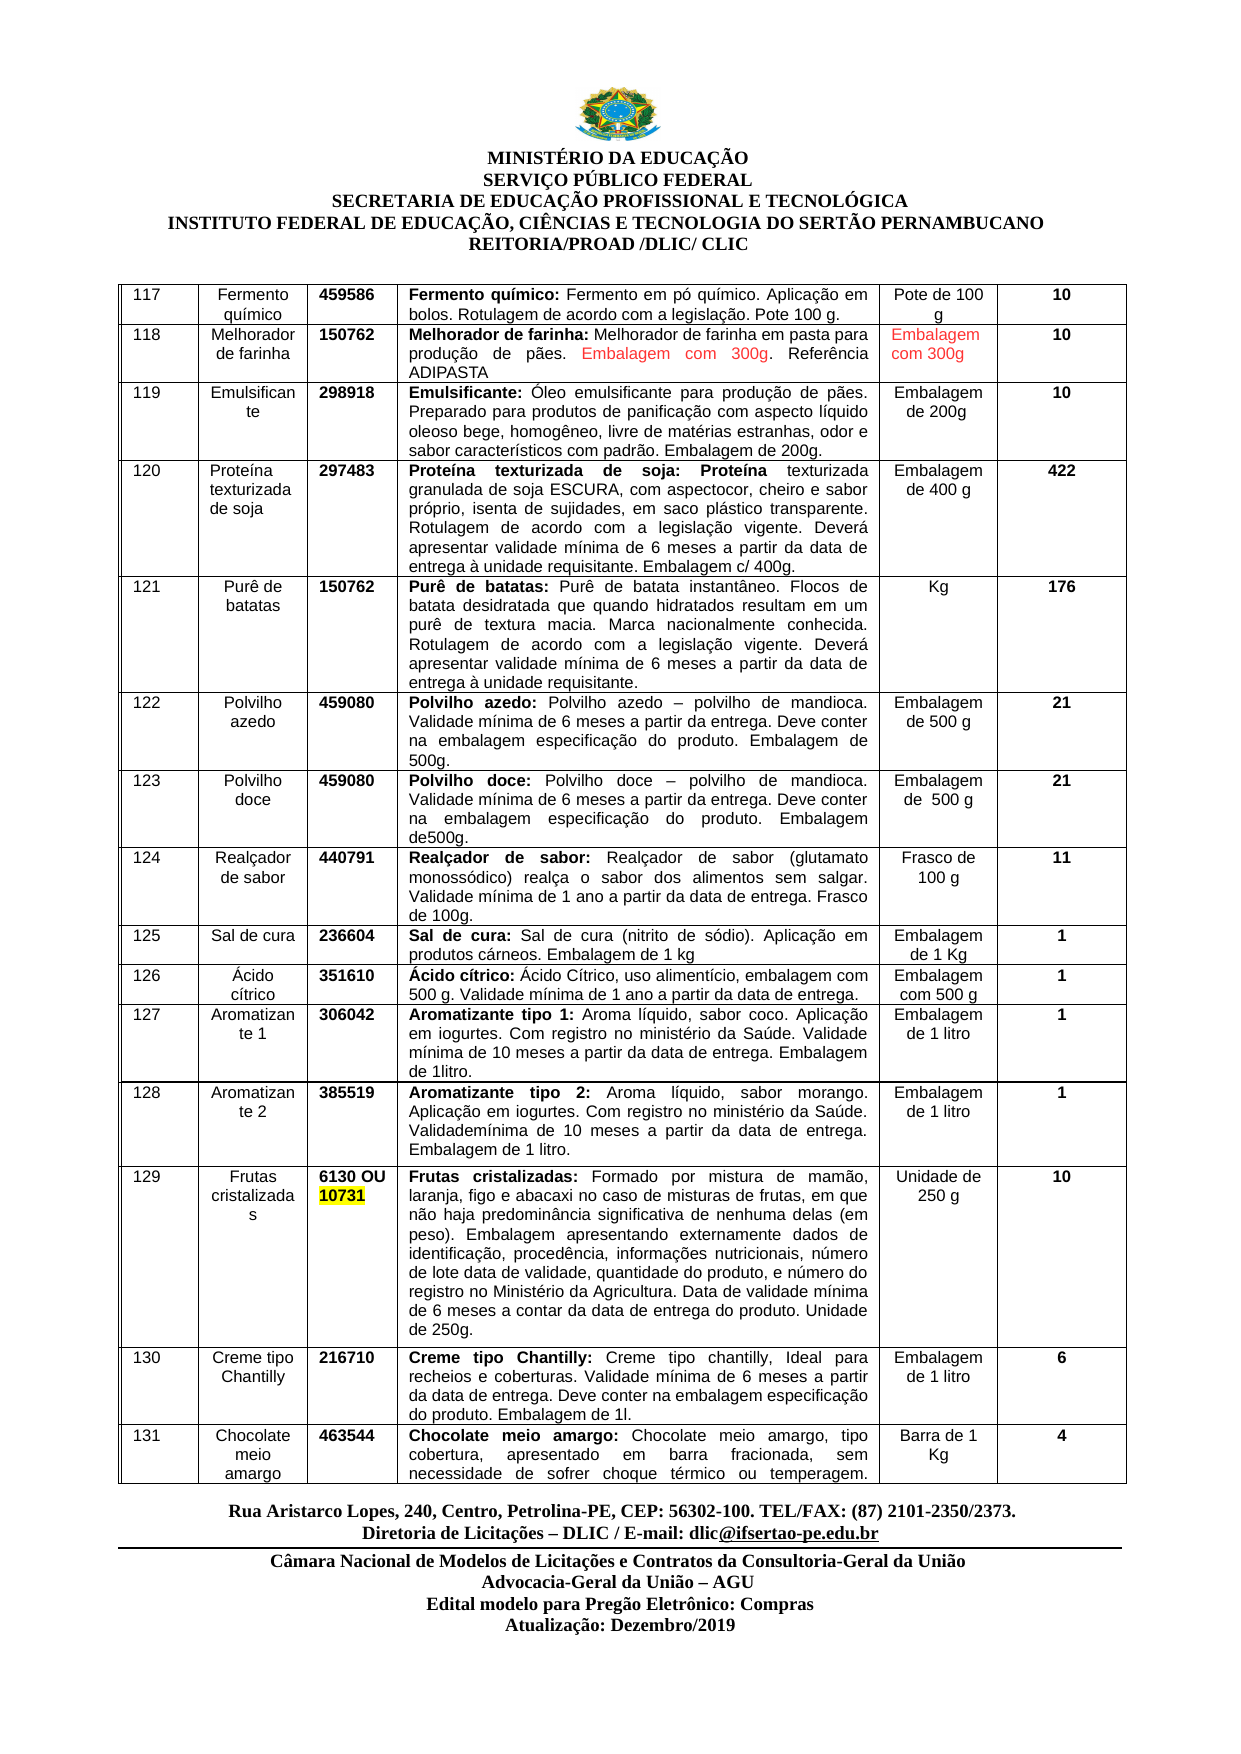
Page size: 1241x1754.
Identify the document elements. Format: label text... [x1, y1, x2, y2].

table_cell 128 [122, 1083, 198, 1166]
table_cell 1 [998, 1083, 1126, 1166]
table_cell Proteína texturizada de soja: Proteína texturizada granulada de soja ESCURA, com aspectocor, cheiro e sabor próprio, isenta de sujidades, em saco plástico transparente. Rotulagem de acordo com a legislação vigente. Deverá apresentar validade mínima de 6 meses a partir da data de entrega à unidade requisitante. Embalagem c/ 400g. [398, 461, 879, 576]
table_cell 1 [998, 926, 1126, 964]
table_cell 297483 [308, 461, 397, 576]
table_cell Realçador de sabor [199, 848, 307, 925]
table_cell 117 [122, 285, 198, 323]
table_cell 1 [998, 1005, 1126, 1081]
table_cell 10 [998, 1167, 1126, 1347]
table_cell 459080 [308, 693, 397, 769]
table_cell Proteína texturizada de soja [199, 461, 307, 576]
table_cell Fermento químico: Fermento em pó químico. Aplicação em bolos. Rotulagem de acordo com a legislação. Pote 100 g. [398, 285, 879, 323]
table_cell Sal de cura: Sal de cura (nitrito de sódio). Aplicação em produtos cárneos. Embalagem de 1 kg [398, 926, 879, 964]
table_cell 126 [122, 965, 198, 1004]
table_cell 216710 [308, 1348, 397, 1424]
table_cell Fermento químico [199, 285, 307, 323]
table_cell Kg [880, 577, 997, 692]
table_cell 440791 [308, 848, 397, 925]
table_cell Emulsificante [199, 383, 307, 460]
table_cell Polvilho doce: Polvilho doce – polvilho de mandioca. Validade mínima de 6 meses a partir da entrega. Deve conter na embalagem especificação do produto. Embalagem de500g. [398, 771, 879, 847]
table_cell 385519 [308, 1083, 397, 1166]
table_cell Aromatizante tipo 2: Aroma líquido, sabor morango. Aplicação em iogurtes. Com registro no ministério da Saúde. Validademínima de 10 meses a partir da data de entrega. Embalagem de 1 litro. [398, 1083, 879, 1166]
table_cell 127 [122, 1005, 198, 1081]
table_cell Sal de cura [199, 926, 307, 964]
table_cell 6 [998, 1348, 1126, 1424]
table_cell Creme tipo Chantilly: Creme tipo chantilly, Ideal para recheios e coberturas. Validade mínima de 6 meses a partir da data de entrega. Deve conter na embalagem especificação do produto. Embalagem de 1l. [398, 1348, 879, 1424]
table_cell 176 [998, 577, 1126, 692]
table_cell Pote de 100 g [880, 285, 997, 323]
table_cell Embalagem de 1 litro [880, 1348, 997, 1424]
table_cell Embalagem de 500 g [880, 693, 997, 769]
table_cell Purê de batatas [199, 577, 307, 692]
table_cell 118 [122, 325, 198, 382]
table_cell Aromatizante 2 [199, 1083, 307, 1166]
table_cell 124 [122, 848, 198, 925]
table_cell 122 [122, 693, 198, 769]
table_cell 306042 [308, 1005, 397, 1081]
table_cell 21 [998, 693, 1126, 769]
table_cell Frutas cristalizadas: Formado por mistura de mamão, laranja, figo e abacaxi no caso de misturas de frutas, em que não haja predominância significativa de nenhuma delas (em peso). Embalagem apresentando externamente dados de identificação, procedência, informações nutricionais, número de lote data de validade, quantidade do produto, e número do registro no Ministério da Agricultura. Data de validade mínima de 6 meses a contar da data de entrega do produto. Unidade de 250g. [398, 1167, 879, 1347]
table_cell Realçador de sabor: Realçador de sabor (glutamato monossódico) realça o sabor dos alimentos sem salgar. Validade mínima de 1 ano a partir da data de entrega. Frasco de 100g. [398, 848, 879, 925]
table_cell 10 [998, 325, 1126, 382]
table_cell Embalagem com 300g [880, 325, 997, 382]
table_cell Melhorador de farinha: Melhorador de farinha em pasta para produção de pães. Embalagem com 300g. Referência ADIPASTA [398, 325, 879, 382]
table_cell Aromatizante 1 [199, 1005, 307, 1081]
table_cell Embalagem com 500 g [880, 965, 997, 1004]
table_cell 125 [122, 926, 198, 964]
table_cell 351610 [308, 965, 397, 1004]
table_cell Unidade de 250 g [880, 1167, 997, 1347]
table_cell 6130 OU 10731 [308, 1167, 397, 1347]
table_cell Barra de 1 Kg [880, 1425, 997, 1483]
table_cell 459080 [308, 771, 397, 847]
table_cell Embalagem de 500 g [880, 771, 997, 847]
table_cell Frasco de 100 g [880, 848, 997, 925]
table_cell 422 [998, 461, 1126, 576]
table_cell Embalagem de 1 litro [880, 1083, 997, 1166]
table_cell Embalagem de 1 Kg [880, 926, 997, 964]
table_cell 120 [122, 461, 198, 576]
table_cell Emulsificante: Óleo emulsificante para produção de pães. Preparado para produtos de panificação com aspecto líquido oleoso bege, homogêneo, livre de matérias estranhas, odor e sabor característicos com padrão. Embalagem de 200g. [398, 383, 879, 460]
table_cell Melhorador de farinha [199, 325, 307, 382]
table_cell 298918 [308, 383, 397, 460]
table_cell 11 [998, 848, 1126, 925]
table_cell 463544 [308, 1425, 397, 1483]
table_cell Chocolate meio amargo: Chocolate meio amargo, tipo cobertura, apresentado em barra fracionada, sem necessidade de sofrer choque térmico ou temperagem. [398, 1425, 879, 1483]
table_cell Frutas cristalizadas [199, 1167, 307, 1347]
table_cell 10 [998, 285, 1126, 323]
table_cell 129 [122, 1167, 198, 1347]
table_cell Aromatizante tipo 1: Aroma líquido, sabor coco. Aplicação em iogurtes. Com registro no ministério da Saúde. Validade mínima de 10 meses a partir da data de entrega. Embalagem de 1litro. [398, 1005, 879, 1081]
table_cell Polvilho azedo: Polvilho azedo – polvilho de mandioca. Validade mínima de 6 meses a partir da entrega. Deve conter na embalagem especificação do produto. Embalagem de 500g. [398, 693, 879, 769]
table_cell Ácido cítrico [199, 965, 307, 1004]
table_cell 130 [122, 1348, 198, 1424]
table_cell 236604 [308, 926, 397, 964]
table_cell Polvilho azedo [199, 693, 307, 769]
table_cell 131 [122, 1425, 198, 1483]
picture [575, 87, 661, 141]
table_cell Purê de batatas: Purê de batata instantâneo. Flocos de batata desidratada que quando hidratados resultam em um purê de textura macia. Marca nacionalmente conhecida. Rotulagem de acordo com a legislação vigente. Deverá apresentar validade mínima de 6 meses a partir da data de entrega à unidade requisitante. [398, 577, 879, 692]
table_cell 10 [998, 383, 1126, 460]
table_cell 459586 [308, 285, 397, 323]
table_cell 150762 [308, 325, 397, 382]
table_cell 119 [122, 383, 198, 460]
table_cell Polvilho doce [199, 771, 307, 847]
table_cell 21 [998, 771, 1126, 847]
table_cell 4 [998, 1425, 1126, 1483]
table_cell Creme tipo Chantilly [199, 1348, 307, 1424]
table_cell 123 [122, 771, 198, 847]
table_cell 121 [122, 577, 198, 692]
table_cell 1 [998, 965, 1126, 1004]
table_cell Embalagem de 200g [880, 383, 997, 460]
table_cell 150762 [308, 577, 397, 692]
table_cell Embalagem de 400 g [880, 461, 997, 576]
table_cell Embalagem de 1 litro [880, 1005, 997, 1081]
table_cell Chocolate meio amargo [199, 1425, 307, 1483]
table_cell Ácido cítrico: Ácido Cítrico, uso alimentício, embalagem com 500 g. Validade mínima de 1 ano a partir da data de entrega. [398, 965, 879, 1004]
